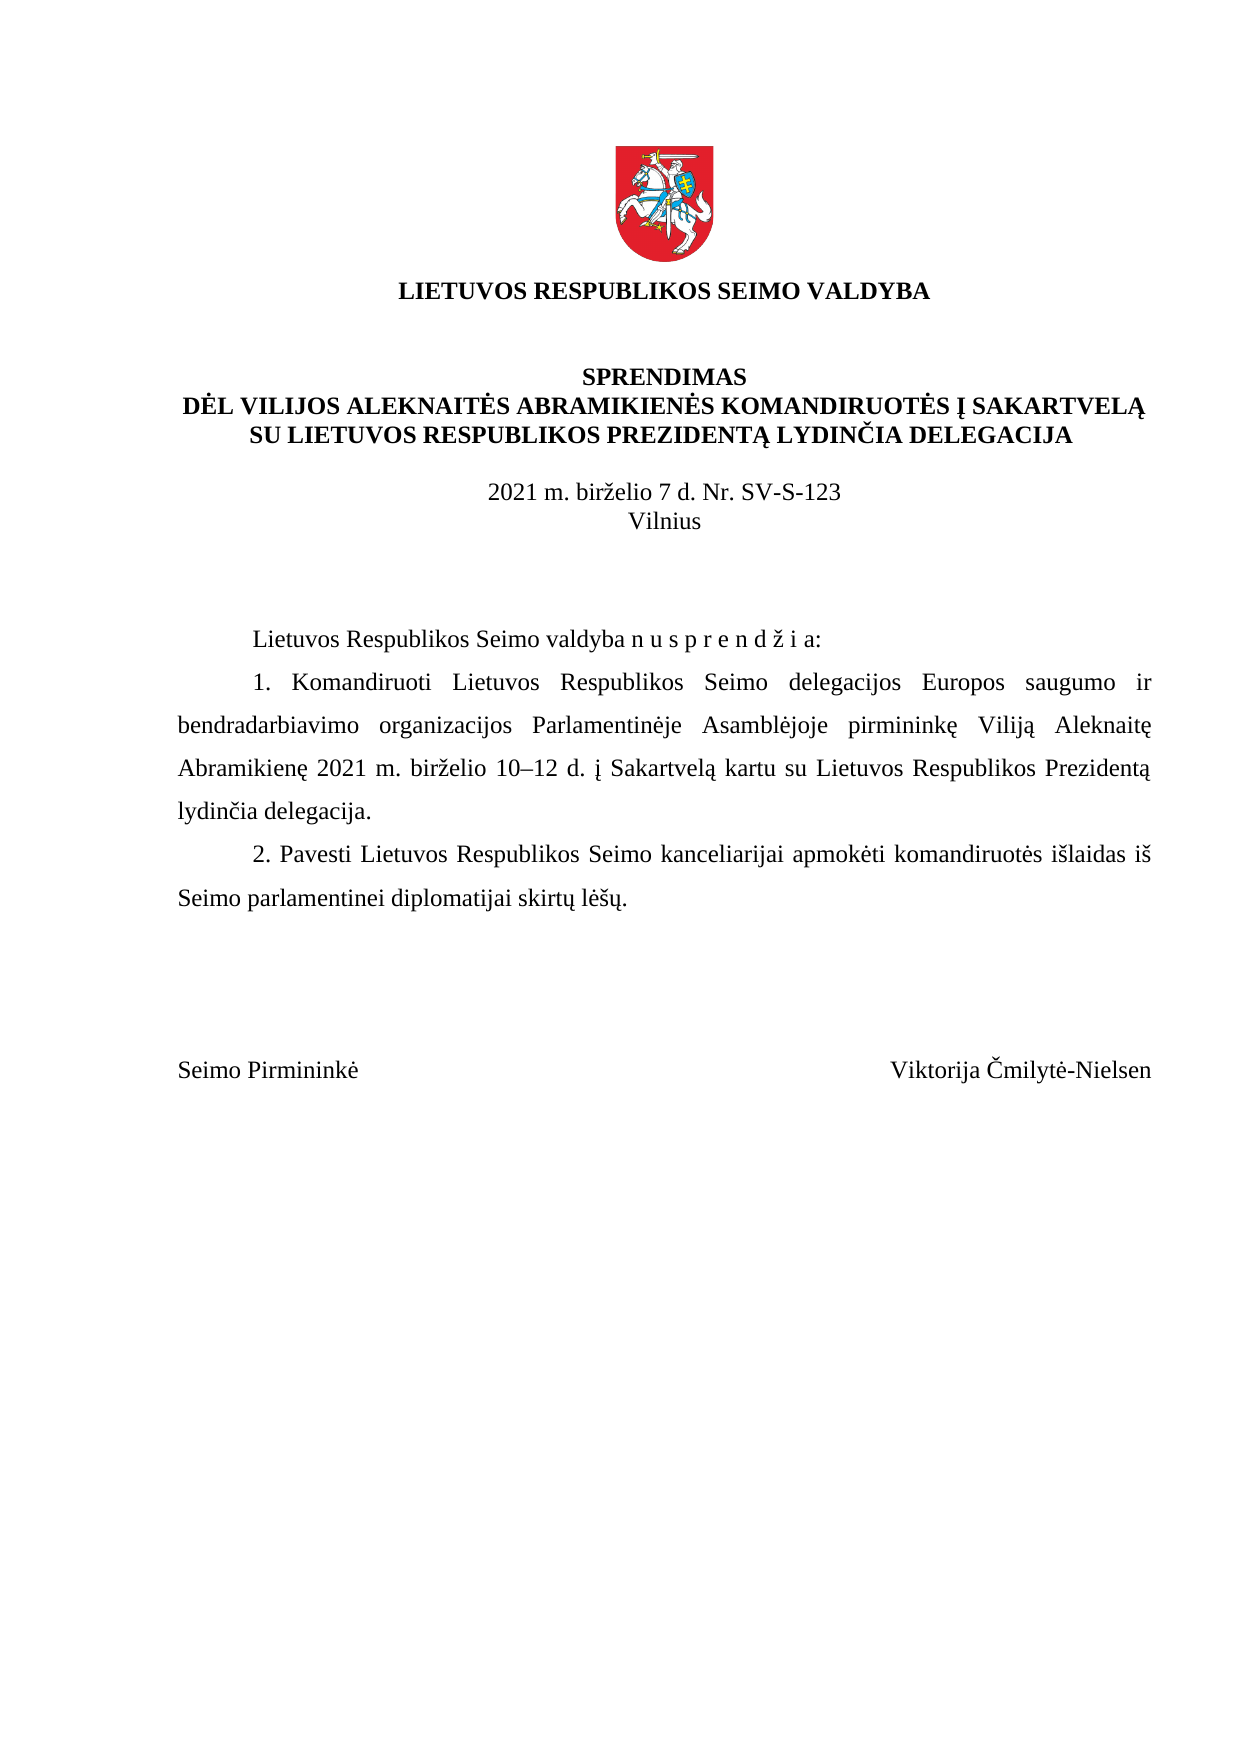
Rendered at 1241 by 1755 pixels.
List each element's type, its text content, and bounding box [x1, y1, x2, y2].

text 2. Pavesti Lietuvos Respublikos Seimo kanceliarijai apmokėti komandiruotės išlaidas iš Seimo parlamentinei diplomatijai skirtų lėšų. [177, 839, 1152, 911]
text SPRENDIMAS [177, 362, 1152, 391]
text 2021 m. birželio 7 d. Nr. SV-S-123 [177, 477, 1152, 506]
text DĖL VILIJOS ALEKNAITĖS ABRAMIKIENĖS KOMANDIRUOTĖS Į SAKARTVELĄ SU LIETUVOS RESPUBLIKOS PREZIDENTĄ LYDINČIA DELEGACIJA [177, 391, 1152, 448]
text Lietuvos Respublikos Seimo valdyba nusprendžia: [177, 624, 1152, 653]
text Vilnius [177, 506, 1152, 535]
text 1. Komandiruoti Lietuvos Respublikos Seimo delegacijos Europos saugumo ir bendradarbiavimo organizacijos Parlamentinėje Asamblėjoje pirmininkę Viliją Aleknaitę Abramikienę 2021 m. birželio 10–12 d. į Sakartvelą kartu su Lietuvos Respublikos Prezidentą lydinčia delegacija. [177, 667, 1152, 825]
text Seimo Pirmininkė Viktorija Čmilytė-Nielsen [177, 1055, 1152, 1084]
text LIETUVOS RESPUBLIKOS SEIMO VALDYBA [177, 276, 1152, 305]
